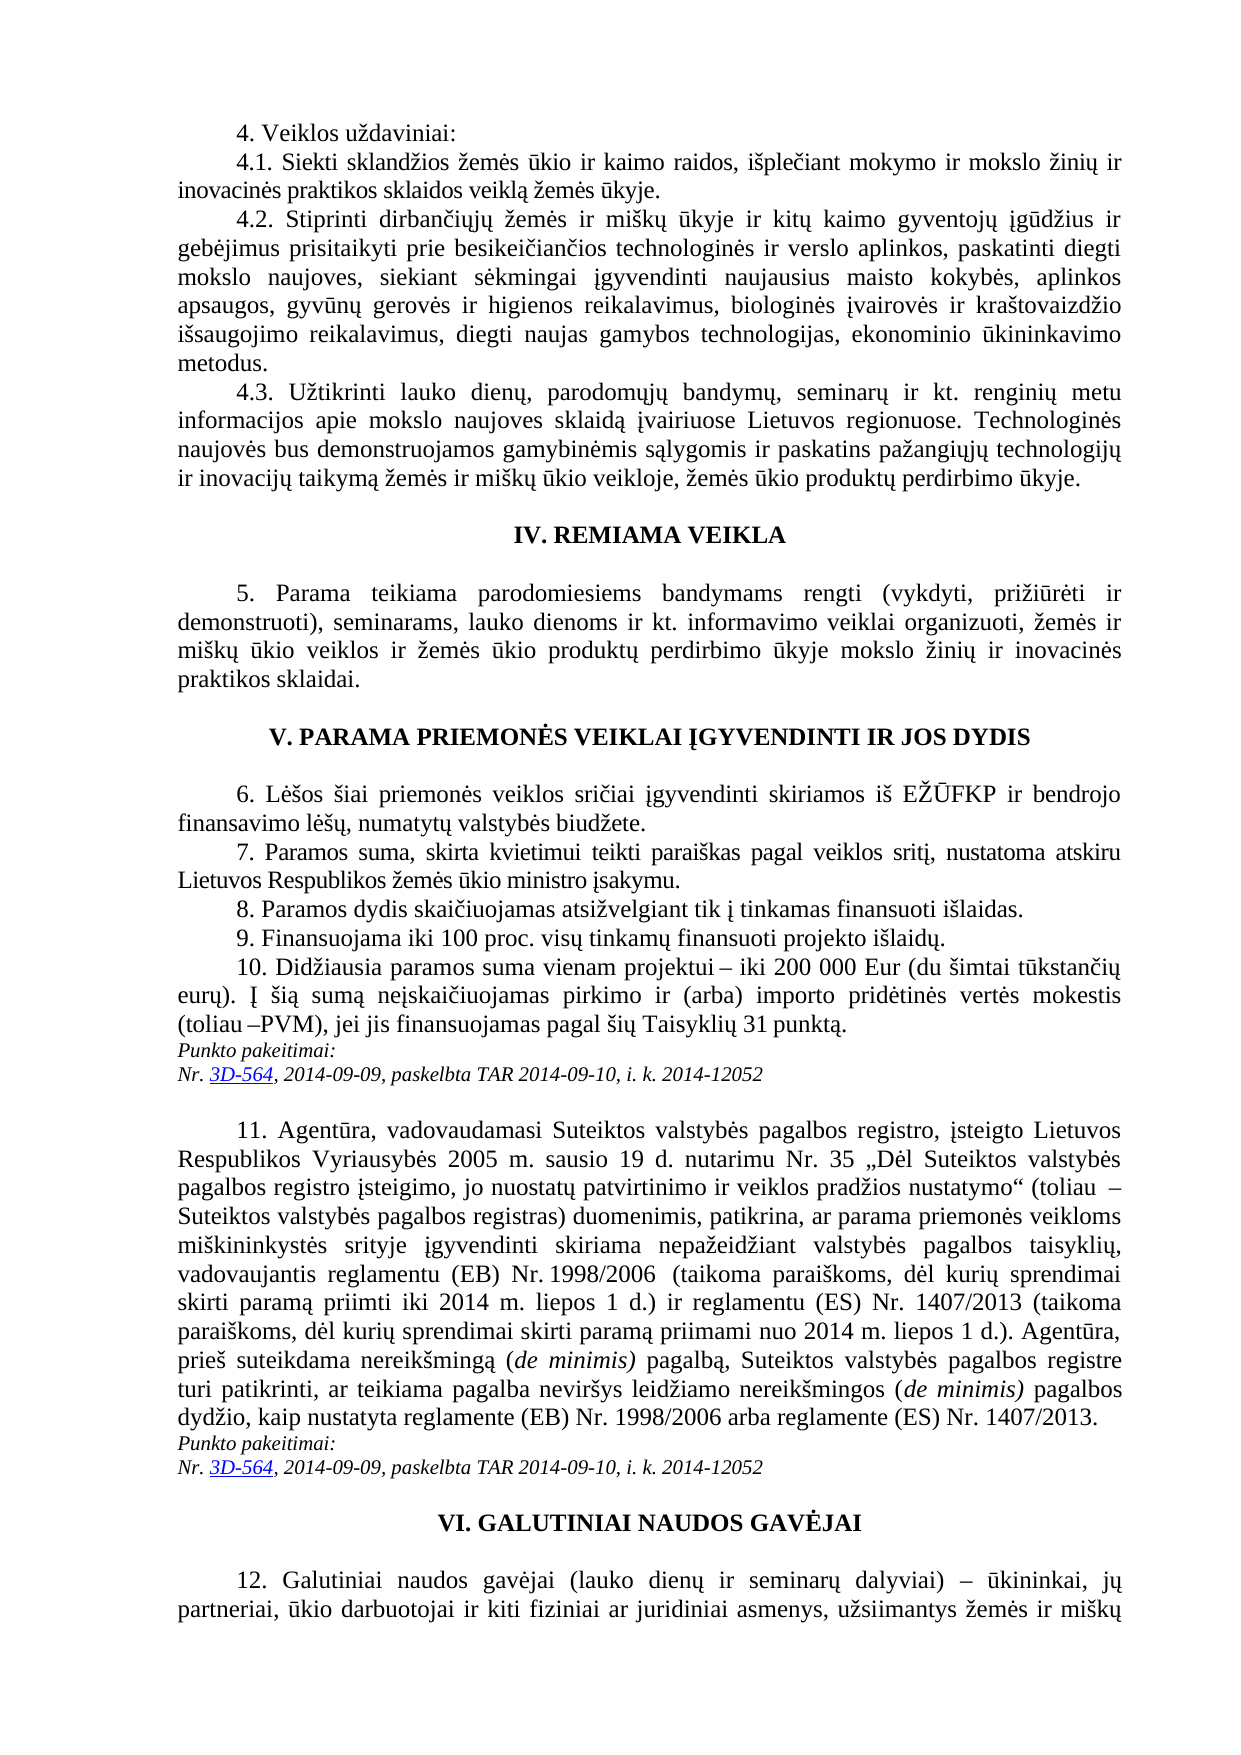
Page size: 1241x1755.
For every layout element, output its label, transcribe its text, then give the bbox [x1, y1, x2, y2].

text 5. Parama teikiama parodomiesiems bandymams rengti (vykdyti, prižiūrėti ir demonstruoti), seminarams, lauko dienoms ir kt. informavimo veiklai organizuoti, žemės ir miškų ūkio veiklos ir žemės ūkio produktų perdirbimo ūkyje mokslo žinių ir inovacinės praktikos sklaidai. [177, 578, 1122, 693]
text 4.3. Užtikrinti lauko dienų, parodomųjų bandymų, seminarų ir kt. renginių metu informacijos apie mokslo naujoves sklaidą įvairiuose Lietuvos regionuose. Technologinės naujovės bus demonstruojamos gamybinėmis sąlygomis ir paskatins pažangiųjų technologijų ir inovacijų taikymą žemės ir miškų ūkio veikloje, žemės ūkio produktų perdirbimo ūkyje. [177, 377, 1122, 492]
text 6. Lėšos šiai priemonės veiklos sričiai įgyvendinti skiriamos iš EŽŪFKP ir bendrojo finansavimo lėšų, numatytų valstybės biudžete. [177, 779, 1122, 837]
text 12. Galutiniai naudos gavėjai (lauko dienų ir seminarų dalyviai) – ūkininkai, jų partneriai, ūkio darbuotojai ir kiti fiziniai ar juridiniai asmenys, užsiimantys žemės ir miškų [177, 1566, 1122, 1623]
text Punkto pakeitimai: [177, 1038, 1122, 1062]
text 4.2. Stiprinti dirbančiųjų žemės ir miškų ūkyje ir kitų kaimo gyventojų įgūdžius ir gebėjimus prisitaikyti prie besikeičiančios technologinės ir verslo aplinkos, paskatinti diegti mokslo naujoves, siekiant sėkmingai įgyvendinti naujausius maisto kokybės, aplinkos apsaugos, gyvūnų gerovės ir higienos reikalavimus, biologinės įvairovės ir kraštovaizdžio išsaugojimo reikalavimus, diegti naujas gamybos technologijas, ekonominio ūkininkavimo metodus. [177, 204, 1122, 377]
text 8. Paramos dydis skaičiuojamas atsižvelgiant tik į tinkamas finansuoti išlaidas. [177, 894, 1122, 923]
text 10. Didžiausia paramos suma vienam projektui – iki 200 000 Eur (du šimtai tūkstančių eurų). Į šią sumą neįskaičiuojamas pirkimo ir (arba) importo pridėtinės vertės mokestis (toliau –PVM), jei jis finansuojamas pagal šių Taisyklių 31 punktą. [177, 952, 1122, 1038]
text VI. GALUTINIAI NAUDOS GAVĖJAI [177, 1508, 1122, 1537]
text 9. Finansuojama iki 100 proc. visų tinkamų finansuoti projekto išlaidų. [177, 923, 1122, 952]
text 11. Agentūra, vadovaudamasi Suteiktos valstybės pagalbos registro, įsteigto Lietuvos Respublikos Vyriausybės 2005 m. sausio 19 d. nutarimu Nr. 35 „Dėl Suteiktos valstybės pagalbos registro įsteigimo, jo nuostatų patvirtinimo ir veiklos pradžios nustatymo“ (toliau – Suteiktos valstybės pagalbos registras) duomenimis, patikrina, ar parama priemonės veikloms miškininkystės srityje įgyvendinti skiriama nepažeidžiant valstybės pagalbos taisyklių, vadovaujantis reglamentu (EB) Nr. 1998/2006 (taikoma paraiškoms, dėl kurių sprendimai skirti paramą priimti iki 2014 m. liepos 1 d.) ir reglamentu (ES) Nr. 1407/2013 (taikoma paraiškoms, dėl kurių sprendimai skirti paramą priimami nuo 2014 m. liepos 1 d.). Agentūra, prieš suteikdama nereikšmingą (de minimis) pagalbą, Suteiktos valstybės pagalbos registre turi patikrinti, ar teikiama pagalba neviršys leidžiamo nereikšmingos (de minimis) pagalbos dydžio, kaip nustatyta reglamente (EB) Nr. 1998/2006 arba reglamente (ES) Nr. 1407/2013. [177, 1115, 1122, 1431]
text 4.1. Siekti sklandžios žemės ūkio ir kaimo raidos, išplečiant mokymo ir mokslo žinių ir inovacinės praktikos sklaidos veiklą žemės ūkyje. [177, 147, 1122, 204]
text 7. Paramos suma, skirta kvietimui teikti paraiškas pagal veiklos sritį, nustatoma atskiru Lietuvos Respublikos žemės ūkio ministro įsakymu. [177, 837, 1122, 894]
text Nr. 3D-564, 2014-09-09, paskelbta TAR 2014-09-10, i. k. 2014-12052 [177, 1455, 1122, 1479]
text Nr. 3D-564, 2014-09-09, paskelbta TAR 2014-09-10, i. k. 2014-12052 [177, 1062, 1122, 1086]
text Punkto pakeitimai: [177, 1431, 1122, 1455]
text IV. REMIAMA VEIKLA [177, 521, 1122, 549]
text V. PARAMA PRIEMONĖS VEIKLAI ĮGYVENDINTI IR JOS DYDIS [177, 722, 1122, 751]
text 4. Veiklos uždaviniai: [177, 118, 1122, 147]
